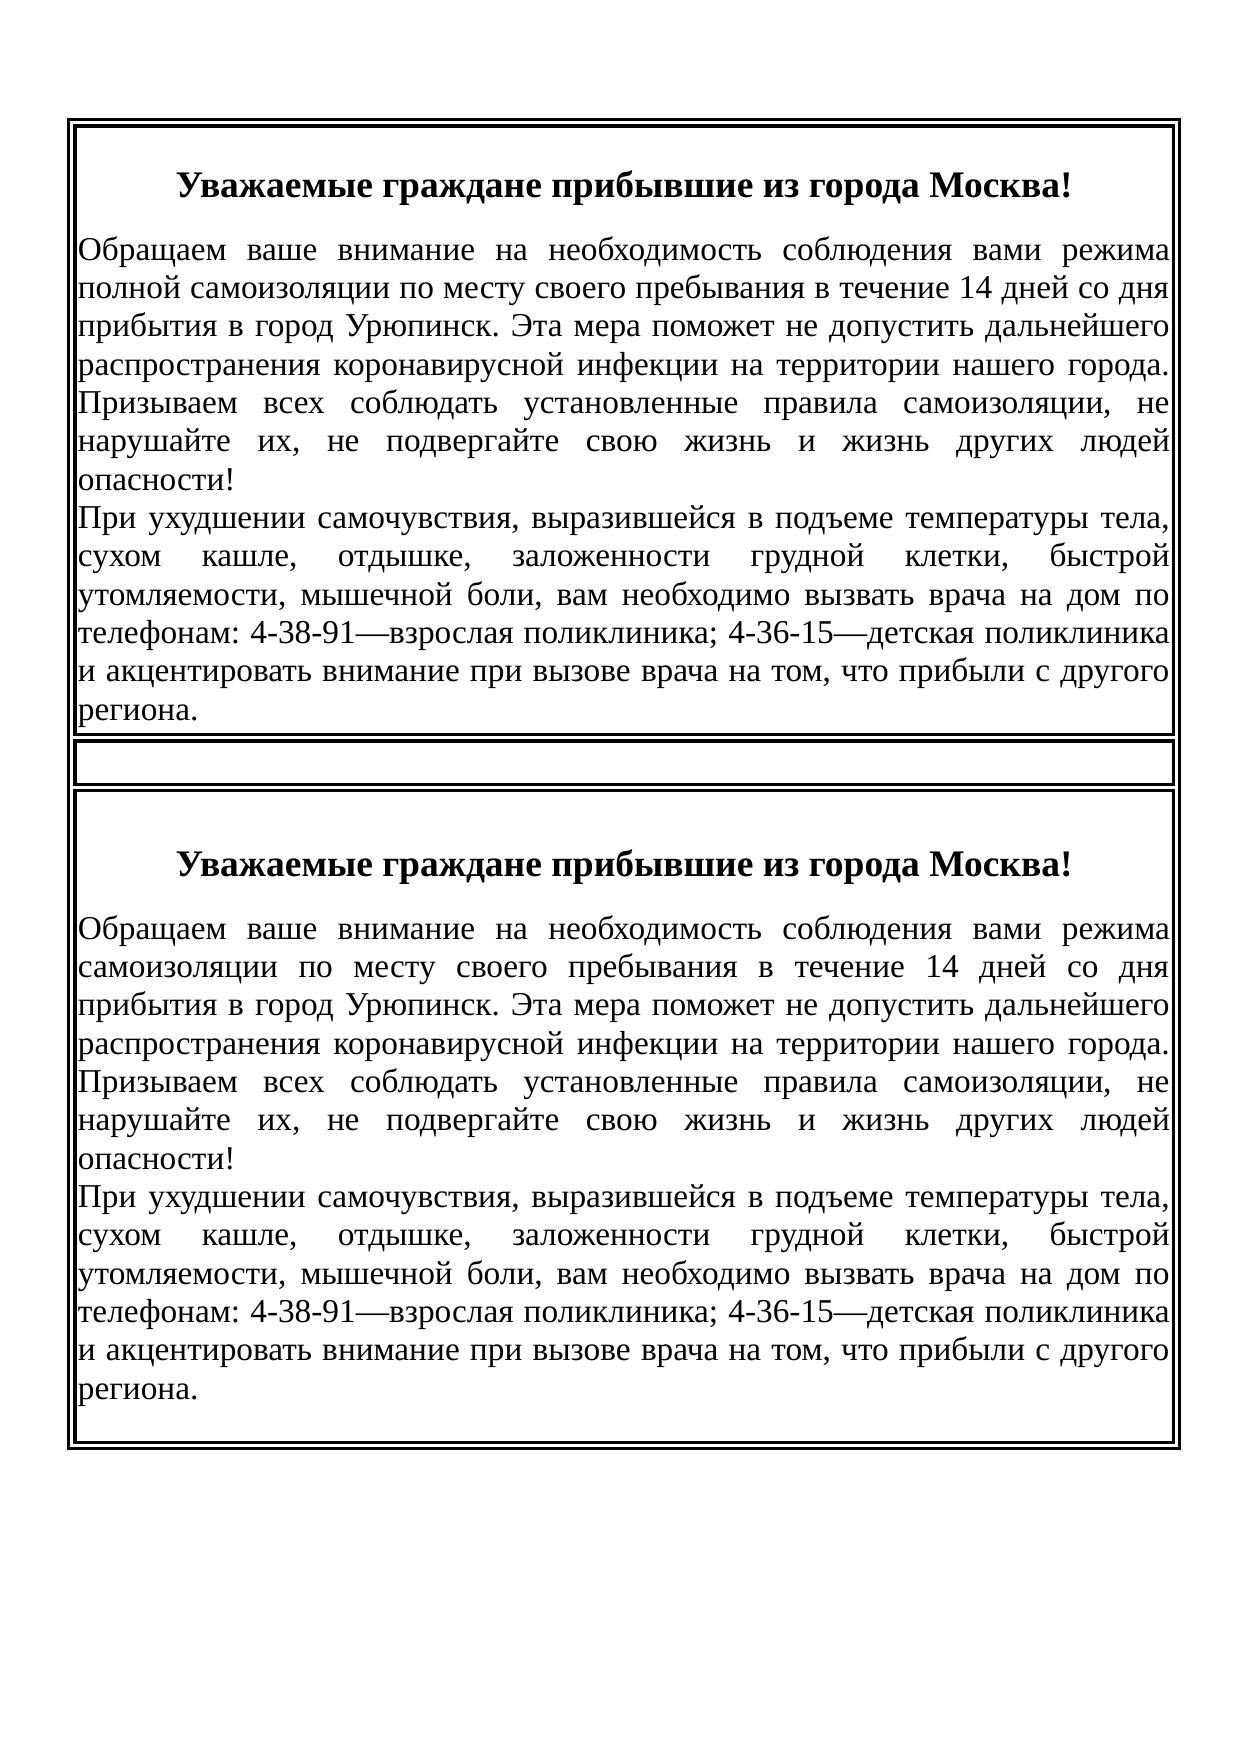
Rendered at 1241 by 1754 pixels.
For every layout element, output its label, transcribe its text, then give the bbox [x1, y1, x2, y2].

table_cell [77, 743, 1172, 783]
table_cell Уважаемые граждане прибывшие из города Москва! Обращаем ваше внимание на необходимость соблюдения вами режима самоизоляции по месту своего пребывания в течение 14 дней со дня прибытия в город Урюпинск. Эта мера поможет не допустить дальнейшего распространения коронавирусной инфекции на территории нашего города. Призываем всех соблюдать установленные правила самоизоляции, не нарушайте их, не подвергайте свою жизнь и жизнь других людей опасности! При ухудшении самочувствия, выразившейся в подъеме температуры тела, сухом кашле, отдышке, заложенности грудной клетки, быстрой утомляемости, мышечной боли, вам необходимо вызвать врача на дом по телефонам: 4-38-91—взрослая поликлиника; 4-36-15—детская поликлиника и акцентировать внимание при вызове врача на том, что прибыли с другого региона. [72, 783, 1177, 1441]
table_header Уважаемые граждане прибывшие из города Москва! Обращаем ваше внимание на необходимость соблюдения вами режима полной самоизоляции по месту своего пребывания в течение 14 дней со дня прибытия в город Урюпинск. Эта мера поможет не допустить дальнейшего распространения коронавирусной инфекции на территории нашего города. Призываем всех соблюдать установленные правила самоизоляции, не нарушайте их, не подвергайте свою жизнь и жизнь других людей опасности! При ухудшении самочувствия, выразившейся в подъеме температуры тела, сухом кашле, отдышке, заложенности грудной клетки, быстрой утомляемости, мышечной боли, вам необходимо вызвать врача на дом по телефонам: 4-38-91—взрослая поликлиника; 4-36-15—детская поликлиника и акцентировать внимание при вызове врача на том, что прибыли с другого региона. [72, 121, 1177, 733]
table_cell [72, 733, 1177, 783]
